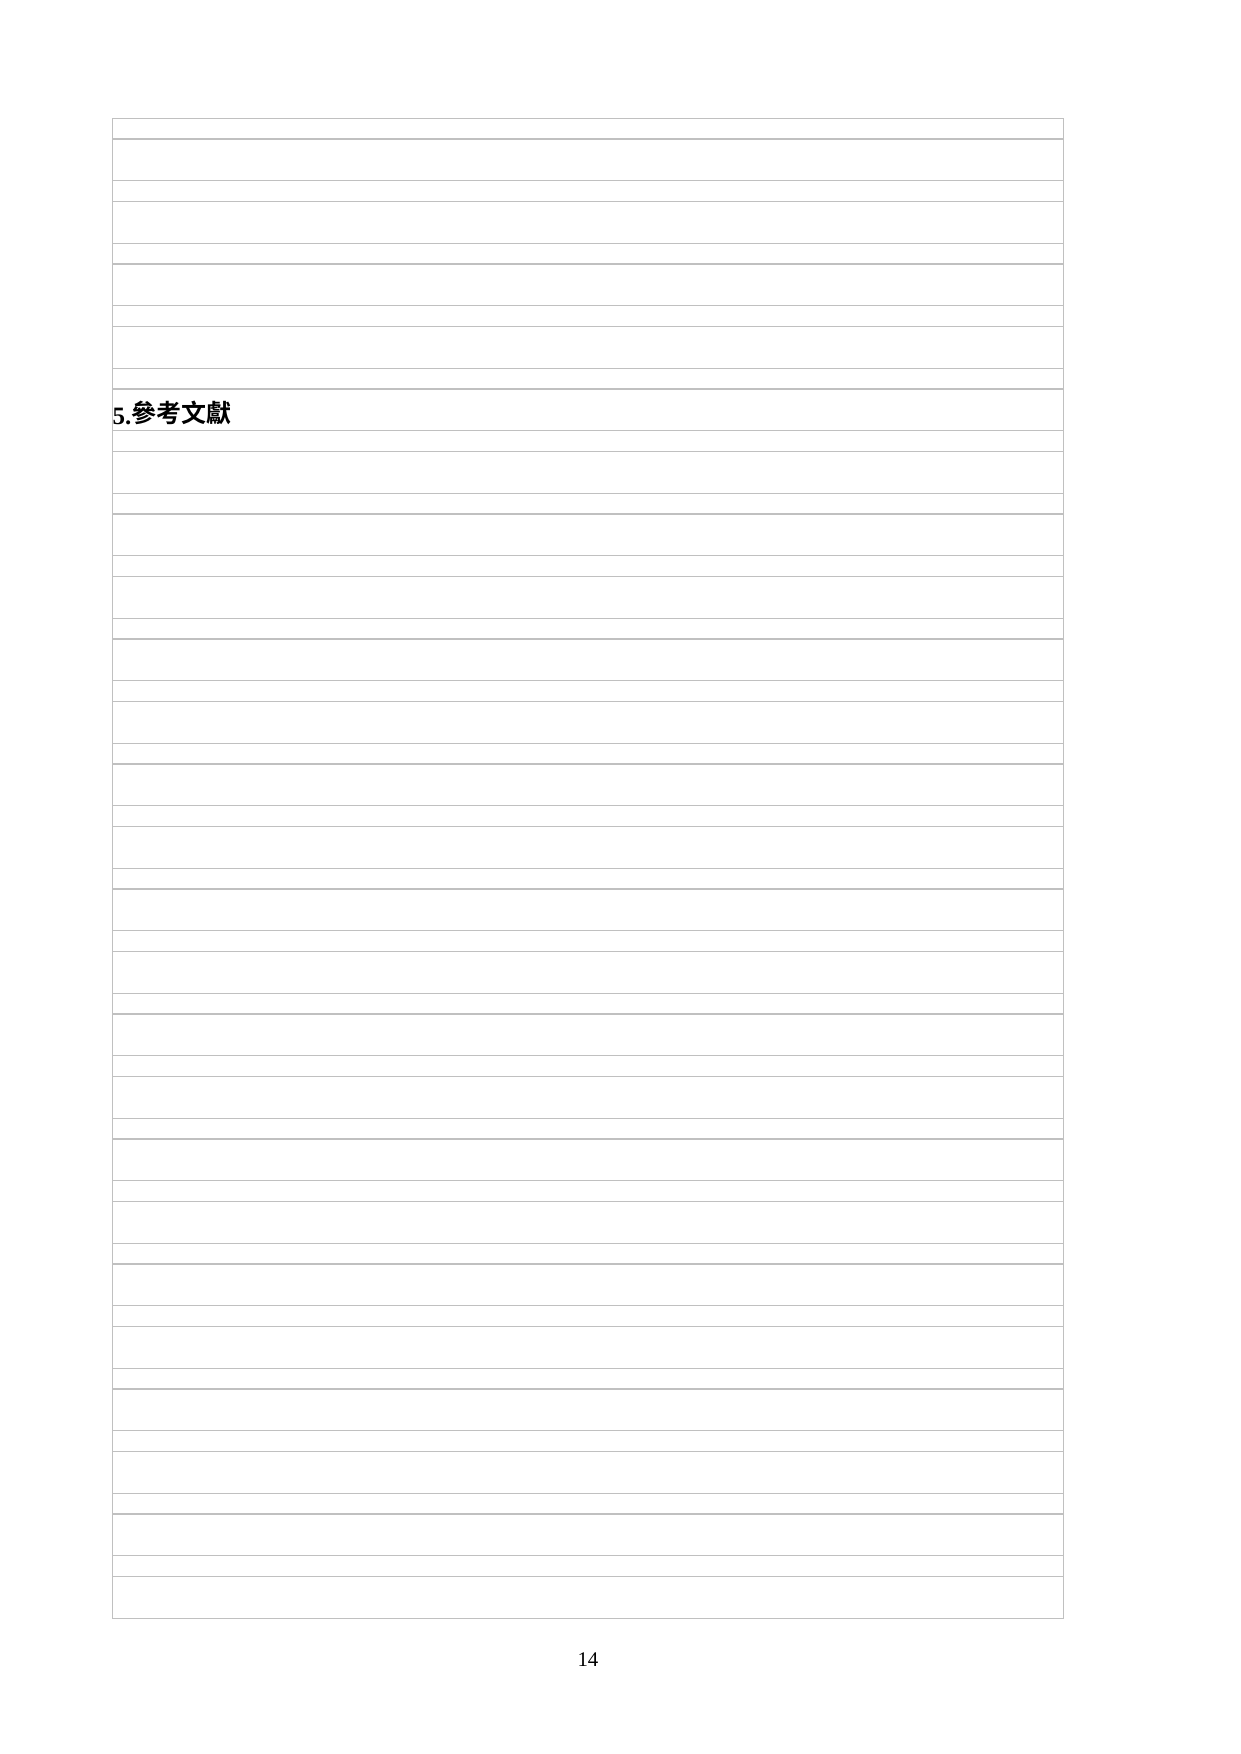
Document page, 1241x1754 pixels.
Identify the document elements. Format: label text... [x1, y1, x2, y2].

text 5.參考文獻 [113, 390, 1063, 430]
text [113, 369, 1063, 388]
